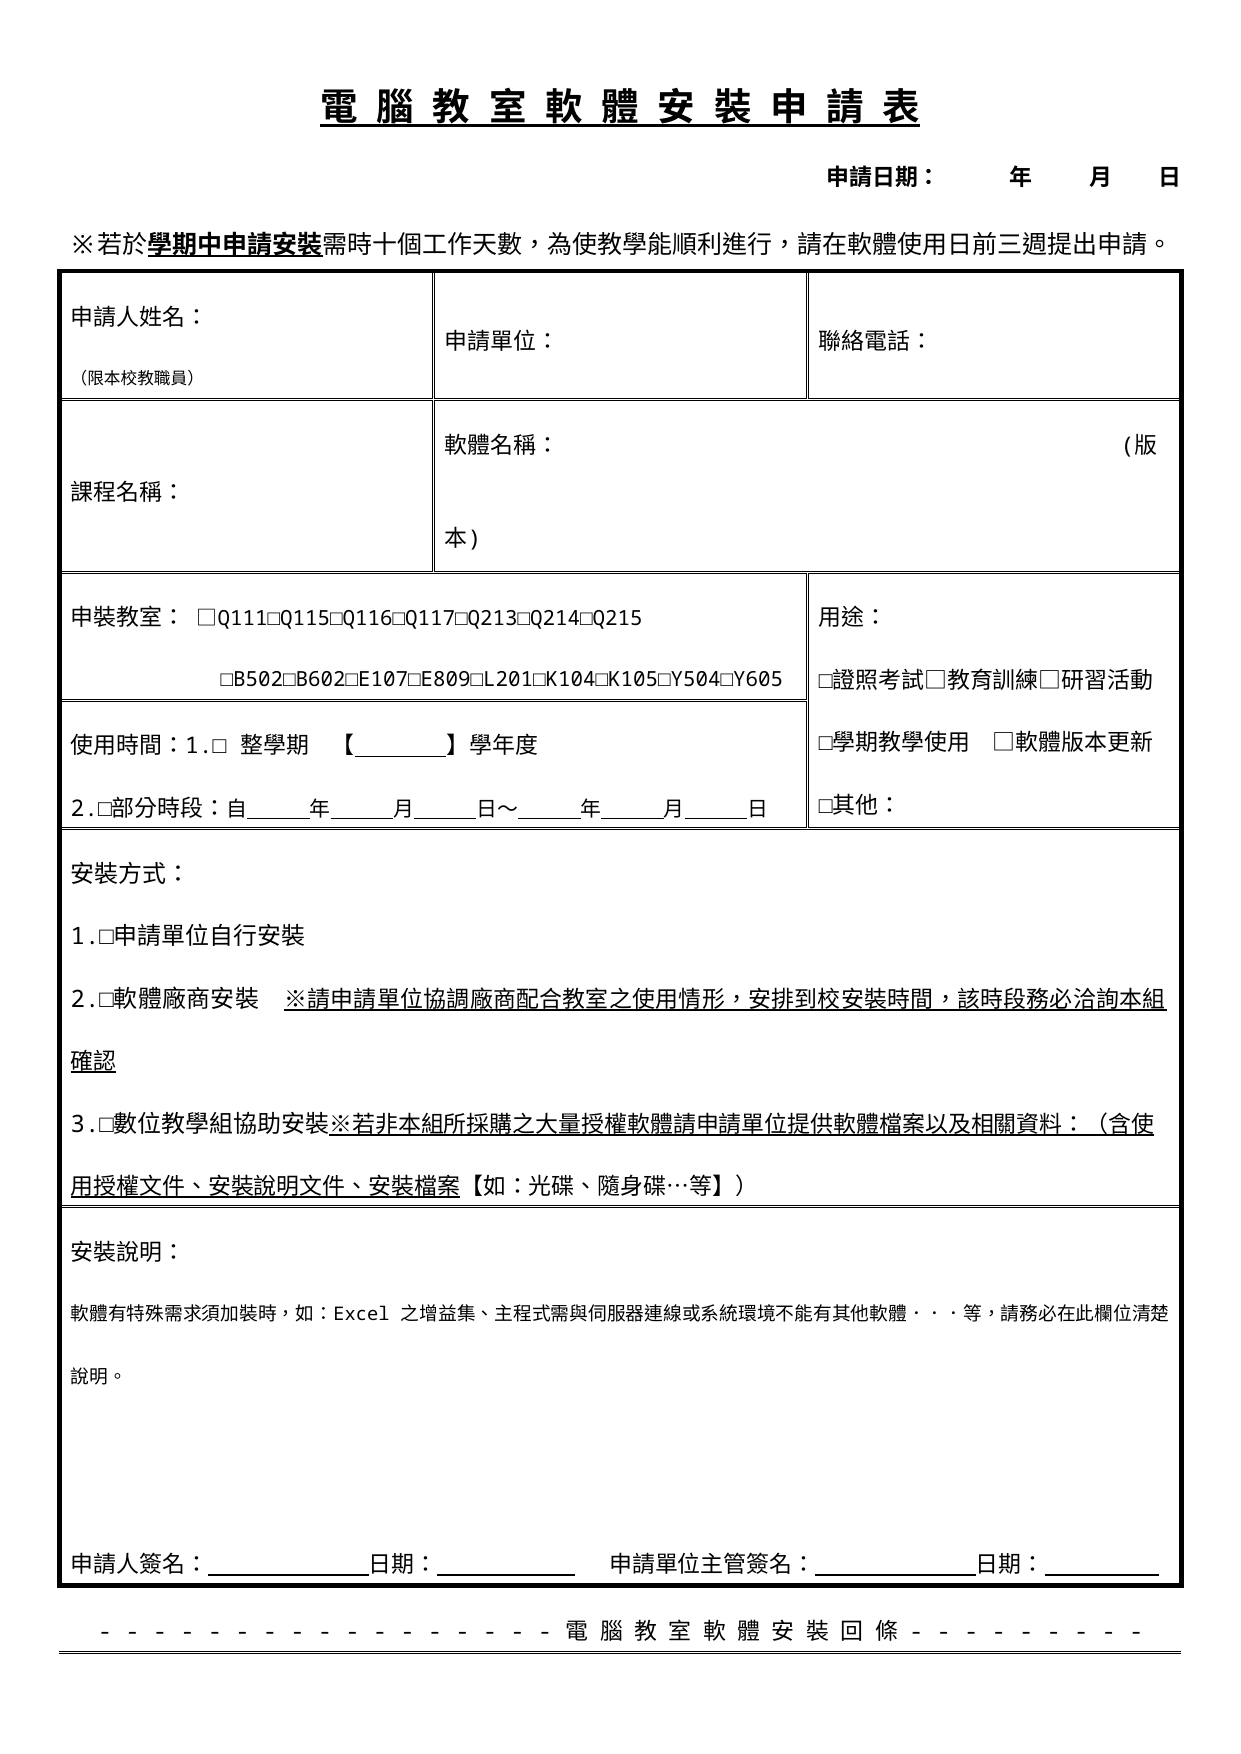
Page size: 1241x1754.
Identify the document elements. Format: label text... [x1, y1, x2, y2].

table_cell 課程名稱： [62, 401, 432, 571]
table_cell - - - - - - - - - - - - - - - - - 電 腦 教 室 軟 體 安 裝 回 條 - - - - - - - - - - - - - - - - - [59, 1588, 1181, 1651]
table_cell 安裝方式： 1.□申請單位自行安裝 2.□軟體廠商安裝 ※請申請單位協調廠商配合教室之使用情形，安排到校安裝時間，該時段務必洽詢本組確認 3.□數位教學組協助安裝※若非本組所採購之大量授權軟體請申請單位提供軟體檔案以及相關資料：（含使用授權文件、安裝說明文件、安裝檔案【如：光碟、隨身碟…等】） [62, 830, 1179, 1205]
table_header 申請人姓名： （限本校教職員） [62, 273, 432, 398]
table_cell 軟體名稱： (版本) [435, 401, 1179, 571]
text ※若於學期中申請安裝需時十個工作天數，為使教學能順利進行，請在軟體使用日前三週提出申請。 [59, 201, 1181, 263]
text 電 腦 教 室 軟 體 安 裝 申 請 表 [59, 63, 1181, 125]
text 申請日期： 年 月 日 [59, 133, 1181, 196]
table_cell 使用時間：1.□ 整學期 【 】學年度 2.□部分時段：自 年 月 日～ 年 月 日 [62, 702, 806, 827]
table_header 申請單位： [435, 273, 806, 398]
table_header 聯絡電話： [809, 273, 1179, 398]
table_cell 安裝說明： 軟體有特殊需求須加裝時，如：Excel 之增益集、主程式需與伺服器連線或系統環境不能有其他軟體．．．等，請務必在此欄位清楚說明。 申請人簽名： 日期： 申請單位主管簽名： 日期： [62, 1208, 1179, 1583]
table_cell 申裝教室： □Q111□Q115□Q116□Q117□Q213□Q214□Q215 □B502□B602□E107□E809□L201□K104□K105□Y504□Y605 [62, 574, 806, 699]
table_cell 用途： □證照考試□教育訓練□研習活動 □學期教學使用 □軟體版本更新 □其他： [809, 574, 1179, 827]
